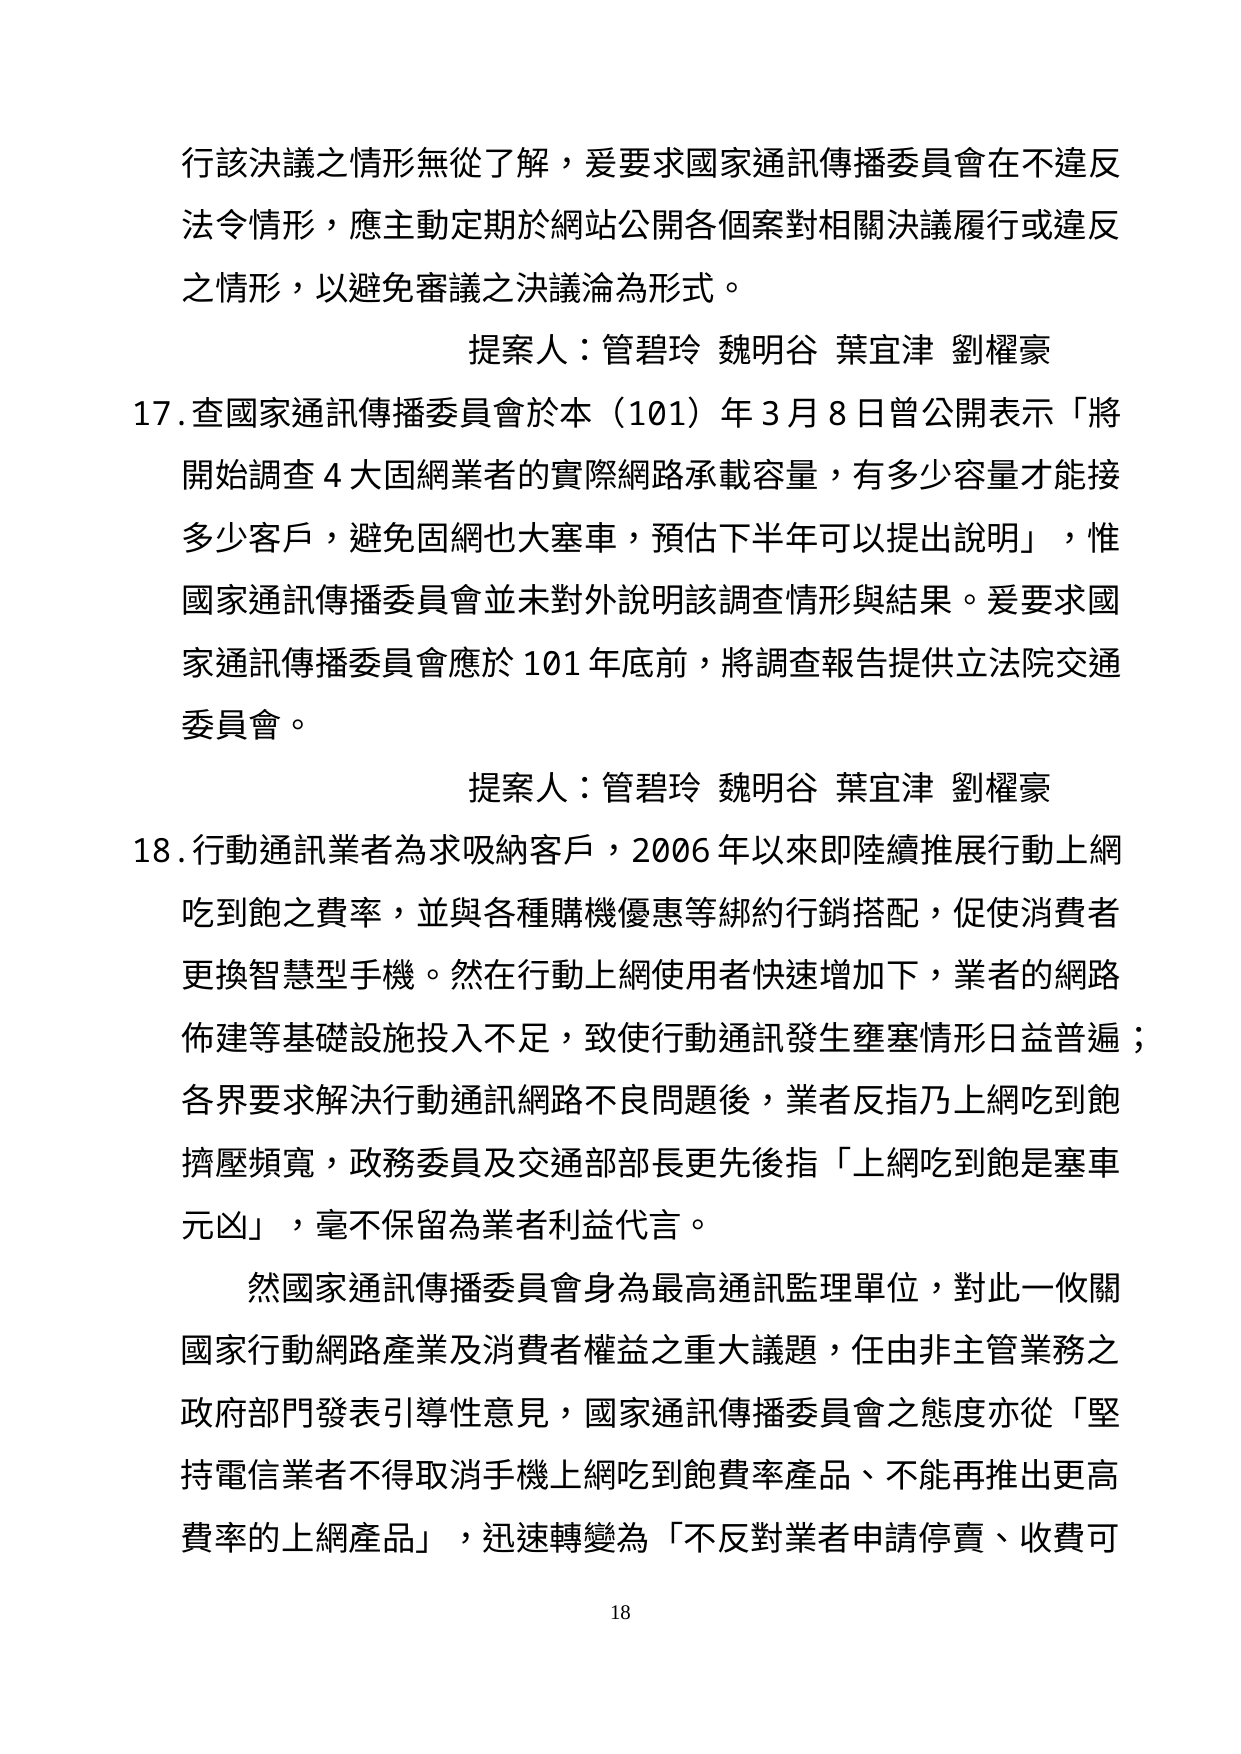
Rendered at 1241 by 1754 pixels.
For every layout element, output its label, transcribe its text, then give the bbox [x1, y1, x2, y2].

text 18.行動通訊業者為求吸納客戶，2006年以來即陸續推展行動上網吃到飽之費率，並與各種購機優惠等綁約行銷搭配，促使消費者更換智慧型手機。然在行動上網使用者快速增加下，業者的網路佈建等基礎設施投入不足，致使行動通訊發生壅塞情形日益普遍；各界要求解決行動通訊網路不良問題後，業者反指乃上網吃到飽擠壓頻寬，政務委員及交通部部長更先後指「上網吃到飽是塞車元凶」，毫不保留為業者利益代言。 [131, 807, 1122, 1244]
text 17.查國家通訊傳播委員會於本（101）年3月8日曾公開表示「將開始調查4大固網業者的實際網路承載容量，有多少容量才能接多少客戶，避免固網也大塞車，預估下半年可以提出說明」，惟國家通訊傳播委員會並未對外說明該調查情形與結果。爰要求國家通訊傳播委員會應於101年底前，將調查報告提供立法院交通委員會。 [131, 369, 1122, 744]
text 然國家通訊傳播委員會身為最高通訊監理單位，對此一攸關國家行動網路產業及消費者權益之重大議題，任由非主管業務之政府部門發表引導性意見，國家通訊傳播委員會之態度亦從「堅持電信業者不得取消手機上網吃到飽費率產品、不能再推出更高費率的上網產品」，迅速轉變為「不反對業者申請停賣、收費可 [181, 1244, 1122, 1557]
text 提案人：管碧玲 魏明谷 葉宜津 劉櫂豪 [468, 307, 1059, 369]
text 提案人：管碧玲 魏明谷 葉宜津 劉櫂豪 [468, 744, 1059, 807]
text 行該決議之情形無從了解，爰要求國家通訊傳播委員會在不違反法令情形，應主動定期於網站公開各個案對相關決議履行或違反之情形，以避免審議之決議淪為形式。 [131, 119, 1122, 307]
